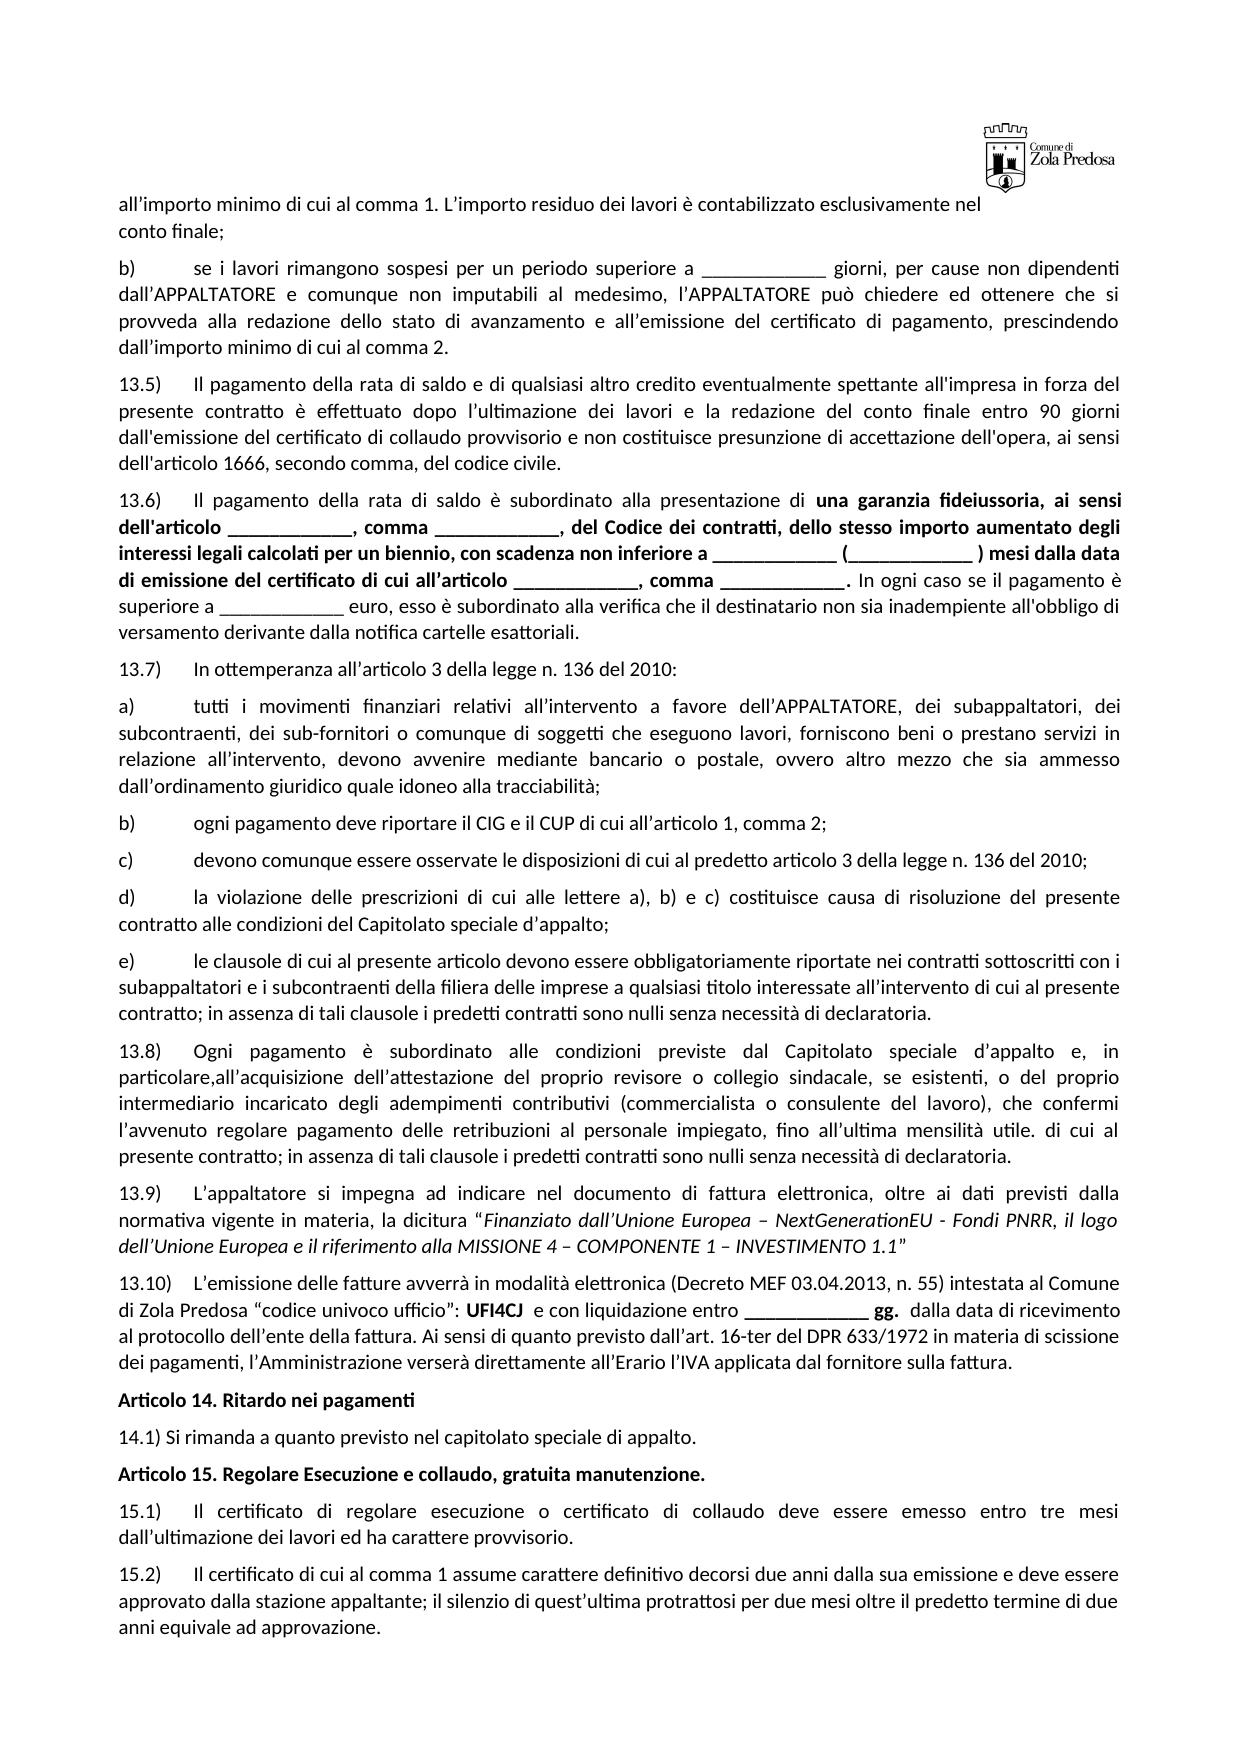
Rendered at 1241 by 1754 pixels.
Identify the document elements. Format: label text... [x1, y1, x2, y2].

picture [983, 123, 1115, 193]
list le clausole di cui al presente articolo devono essere obbligatoriamente riportate nei contratti sottoscritti con i subappaltatori e i subcontraenti della filiera delle imprese a qualsiasi titolo interessate all’intervento di cui al presente contratto; in assenza di tali clausole i predetti contratti sono nulli senza necessità di declaratoria. [118, 948, 1122, 1026]
text Articolo 14. Ritardo nei pagamenti [118, 1387, 1122, 1412]
list In ottemperanza all’articolo 3 della legge n. 136 del 2010: [118, 657, 1122, 682]
list la violazione delle prescrizioni di cui alle lettere a), b) e c) costituisce causa di risoluzione del presente contratto alle condizioni del Capitolato speciale d’appalto; [118, 884, 1122, 936]
list Il certificato di cui al comma 1 assume carattere definitivo decorsi due anni dalla sua emissione e deve essere approvato dalla stazione appaltante; il silenzio di quest’ultima protrattosi per due mesi oltre il predetto termine di due anni equivale ad approvazione. [118, 1562, 1121, 1640]
list Ogni pagamento è subordinato alle condizioni previste dal Capitolato speciale d’appalto e, in particolare,all’acquisizione dell’attestazione del proprio revisore o collegio sindacale, se esistenti, o del proprio intermediario incaricato degli adempimenti contributivi (commercialista o consulente del lavoro), che confermi l’avvenuto regolare pagamento delle retribuzioni al personale impiegato, fino all’ultima mensilità utile. di cui al presente contratto; in assenza di tali clausole i predetti contratti sono nulli senza necessità di declaratoria. [118, 1038, 1121, 1169]
list all’importo minimo di cui al comma 1. L’importo residuo dei lavori è contabilizzato esclusivamente nel conto finale; [118, 192, 1121, 243]
text 14.1) Si rimanda a quanto previsto nel capitolato speciale di appalto. [118, 1424, 1121, 1449]
list tutti i movimenti finanziari relativi all’intervento a favore dell’APPALTATORE, dei subappaltatori, dei subcontraenti, dei sub-fornitori o comunque di soggetti che eseguono lavori, forniscono beni o prestano servizi in relazione all’intervento, devono avvenire mediante bancario o postale, ovvero altro mezzo che sia ammesso dall’ordinamento giuridico quale idoneo alla tracciabilità; [118, 694, 1122, 798]
list L’appaltatore si impegna ad indicare nel documento di fattura elettronica, oltre ai dati previsti dalla normativa vigente in materia, la dicitura “Finanziato dall’Unione Europea – NextGenerationEU - Fondi PNRR, il logo dell’Unione Europea e il riferimento alla MISSIONE 4 – COMPONENTE 1 – INVESTIMENTO 1.1” [118, 1180, 1121, 1258]
list L’emissione delle fatture avverrà in modalità elettronica (Decreto MEF 03.04.2013, n. 55) intestata al Comune di Zola Predosa “codice univoco ufficio”: UFI4CJ e con liquidazione entro ____________ gg. dalla data di ricevimento al protocollo dell’ente della fattura. Ai sensi di quanto previsto dall’art. 16-ter del DPR 633/1972 in materia di scissione dei pagamenti, l’Amministrazione verserà direttamente all’Erario l’IVA applicata dal fornitore sulla fattura. [118, 1271, 1121, 1375]
list devono comunque essere osservate le disposizioni di cui al predetto articolo 3 della legge n. 136 del 2010; [118, 847, 1122, 873]
list Il pagamento della rata di saldo è subordinato alla presentazione di una garanzia fideiussoria, ai sensi dell'articolo ____________, comma ____________, del Codice dei contratti, dello stesso importo aumentato degli interessi legali calcolati per un biennio, con scadenza non inferiore a ____________ (____________ ) mesi dalla data di emissione del certificato di cui all’articolo ____________, comma ____________. In ogni caso se il pagamento è superiore a ____________ euro, esso è subordinato alla verifica che il destinatario non sia inadempiente all'obbligo di versamento derivante dalla notifica cartelle esattoriali. [118, 488, 1122, 645]
list se i lavori rimangono sospesi per un periodo superiore a ____________ giorni, per cause non dipendenti dall’APPALTATORE e comunque non imputabili al medesimo, l’APPALTATORE può chiedere ed ottenere che si provveda alla redazione dello stato di avanzamento e all’emissione del certificato di pagamento, prescindendo dall’importo minimo di cui al comma 2. [118, 255, 1121, 360]
list ogni pagamento deve riportare il CIG e il CUP di cui all’articolo 1, comma 2; [118, 810, 1122, 835]
text Articolo 15. Regolare Esecuzione e collaudo, gratuita manutenzione. [118, 1461, 1122, 1486]
list Il certificato di regolare esecuzione o certificato di collaudo deve essere emesso entro tre mesi dall’ultimazione dei lavori ed ha carattere provvisorio. [118, 1498, 1121, 1550]
list Il pagamento della rata di saldo e di qualsiasi altro credito eventualmente spettante all'impresa in forza del presente contratto è effettuato dopo l’ultimazione dei lavori e la redazione del conto finale entro 90 giorni dall'emissione del certificato di collaudo provvisorio e non costituisce presunzione di accettazione dell'opera, ai sensi dell'articolo 1666, secondo comma, del codice civile. [118, 371, 1122, 476]
